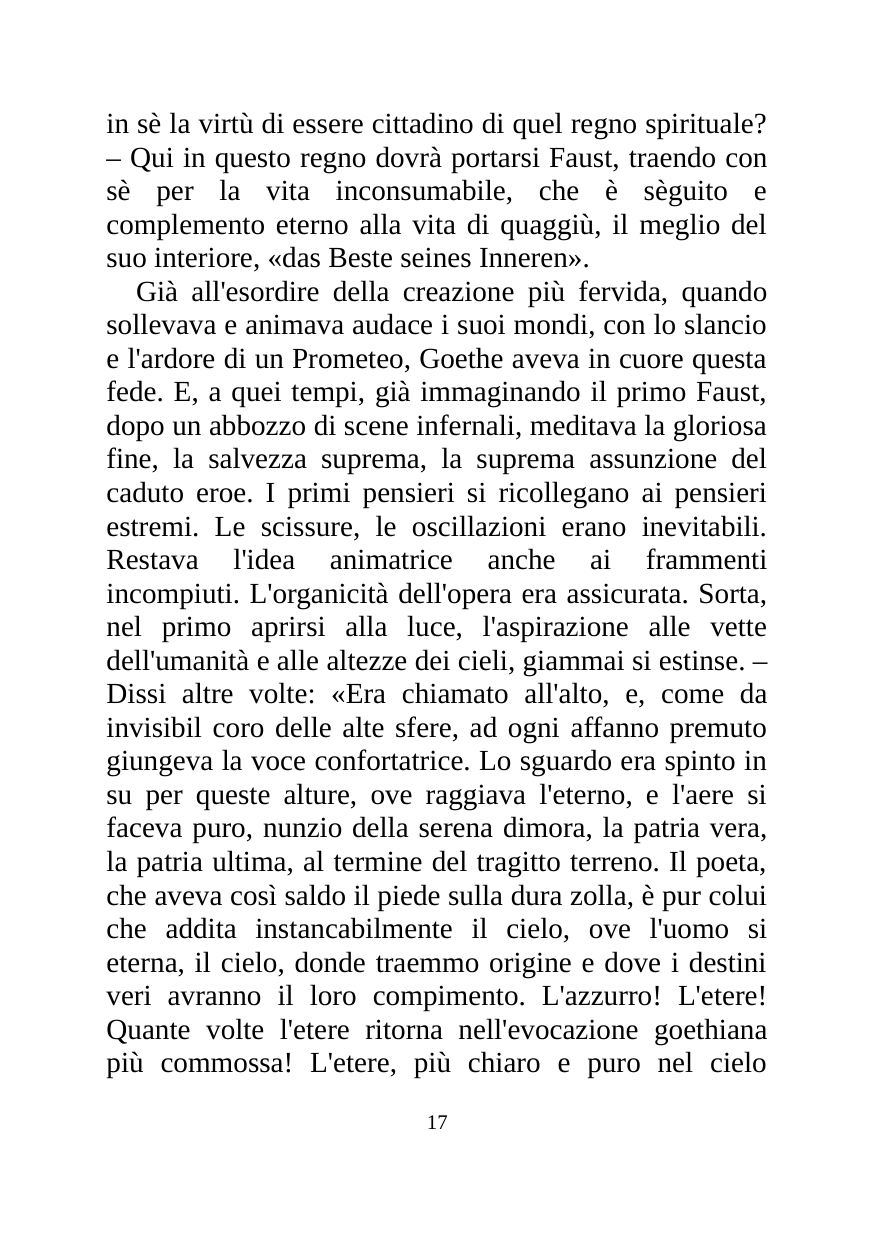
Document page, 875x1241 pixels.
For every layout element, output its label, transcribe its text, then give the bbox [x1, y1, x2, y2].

text in sè la virtù di essere cittadino di quel regno spirituale? – Qui in questo regno dovrà portarsi Faust, traendo con sè per la vita inconsumabile, che è sèguito e complemento eterno alla vita di quaggiù, il meglio del suo interiore, «das Beste seines Inneren». [106, 106, 768, 274]
text Già all'esordire della creazione più fervida, quando sollevava e animava audace i suoi mondi, con lo slancio e l'ardore di un Prometeo, Goethe aveva in cuore questa fede. E, a quei tempi, già immaginando il primo Faust, dopo un abbozzo di scene infernali, meditava la gloriosa fine, la salvezza suprema, la suprema assunzione del caduto eroe. I primi pensieri si ricollegano ai pensieri estremi. Le scissure, le oscillazioni erano inevitabili. Restava l'idea animatrice anche ai frammenti incompiuti. L'organicità dell'opera era assicurata. Sorta, nel primo aprirsi alla luce, l'aspirazione alle vette dell'umanità e alle altezze dei cieli, giammai si estinse. – Dissi altre volte: «Era chiamato all'alto, e, come da invisibil coro delle alte sfere, ad ogni affanno premuto giungeva la voce confortatrice. Lo sguardo era spinto in su per queste alture, ove raggiava l'eterno, e l'aere si faceva puro, nunzio della serena dimora, la patria vera, la patria ultima, al termine del tragitto terreno. Il poeta, che aveva così saldo il piede sulla dura zolla, è pur colui che addita instancabilmente il cielo, ove l'uomo si eterna, il cielo, donde traemmo origine e dove i destini veri avranno il loro compimento. L'azzurro! L'etere! Quante volte l'etere ritorna nell'evocazione goethiana più commossa! L'etere, più chiaro e puro nel cielo [106, 274, 768, 1079]
